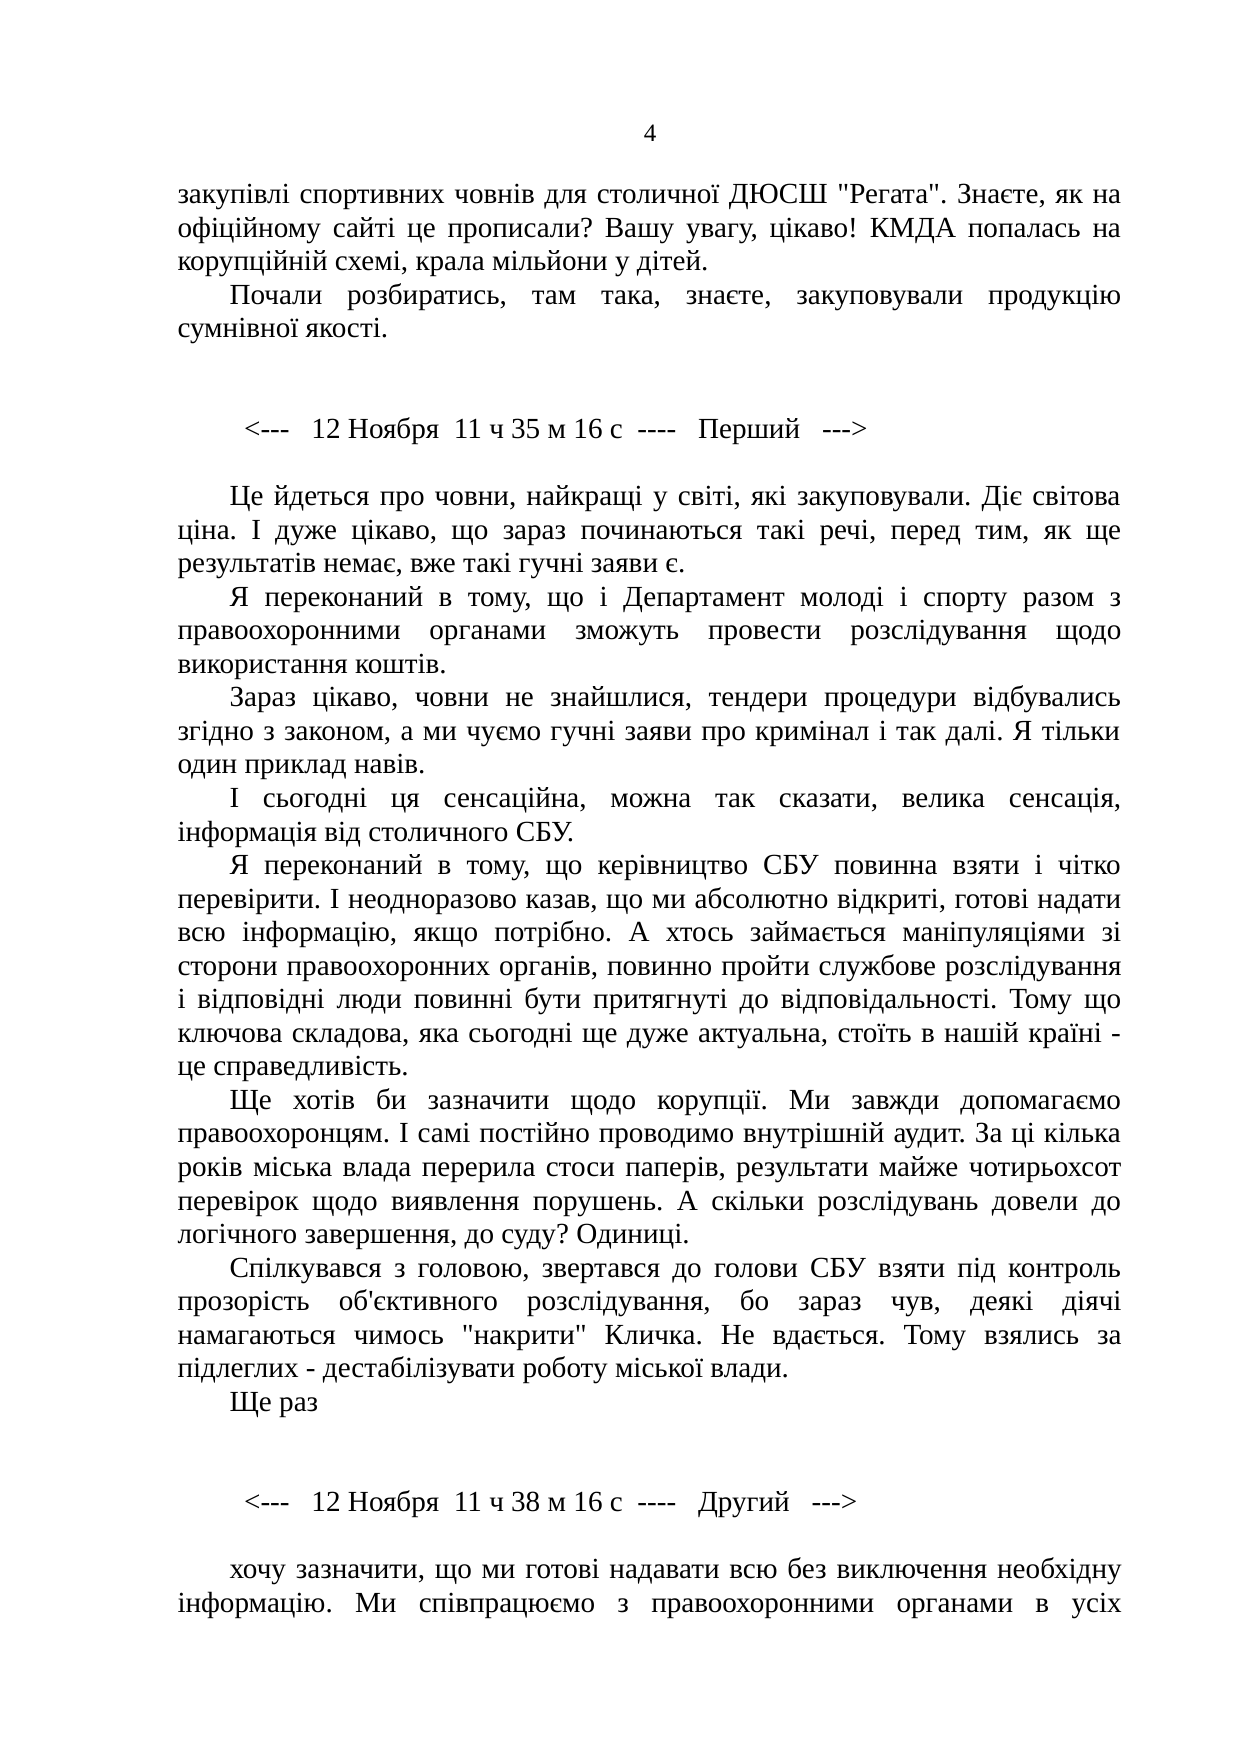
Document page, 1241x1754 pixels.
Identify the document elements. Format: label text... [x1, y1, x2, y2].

text <--- 12 Ноября 11 ч 38 м 16 с ---- Другий ---> [177, 1484, 1122, 1518]
text Я переконаний в тому, що керівництво СБУ повинна взяти і чітко перевірити. І неодноразово казав, що ми абсолютно відкриті, готові надати всю інформацію, якщо потрібно. А хтось займається маніпуляціями зі сторони правоохоронних органів, повинно пройти службове розслідування і відповідні люди повинні бути притягнуті до відповідальності. Тому що ключова складова, яка сьогодні ще дуже актуальна, стоїть в нашій країні - це справедливість. [177, 847, 1122, 1082]
text І сьогодні ця сенсаційна, можна так сказати, велика сенсація, інформація від столичного СБУ. [177, 780, 1122, 847]
text хочу зазначити, що ми готові надавати всю без виключення необхідну інформацію. Ми співпрацюємо з правоохоронними органами в усіх [177, 1552, 1122, 1619]
text Ще раз [177, 1384, 1122, 1417]
text <--- 12 Ноября 11 ч 35 м 16 с ---- Перший ---> [177, 411, 1122, 445]
text Я переконаний в тому, що і Департамент молоді і спорту разом з правоохоронними органами зможуть провести розслідування щодо використання коштів. [177, 579, 1122, 679]
text Зараз цікаво, човни не знайшлися, тендери процедури відбувались згідно з законом, а ми чуємо гучні заяви про кримінал і так далі. Я тільки один приклад навів. [177, 679, 1122, 780]
text Це йдеться про човни, найкращі у світі, які закуповували. Діє світова ціна. І дуже цікаво, що зараз починаються такі речі, перед тим, як ще результатів немає, вже такі гучні заяви є. [177, 478, 1122, 579]
text Почали розбиратись, там така, знаєте, закуповували продукцію сумнівної якості. [177, 277, 1122, 344]
text закупівлі спортивних човнів для столичної ДЮСШ "Регата". Знаєте, як на офіційному сайті це прописали? Вашу увагу, цікаво! КМДА попалась на корупційній схемі, крала мільйони у дітей. [177, 176, 1122, 277]
text Ще хотів би зазначити щодо корупції. Ми завжди допомагаємо правоохоронцям. І самі постійно проводимо внутрішній аудит. За ці кілька років міська влада перерила стоси паперів, результати майже чотирьохсот перевірок щодо виявлення порушень. А скільки розслідувань довели до логічного завершення, до суду? Одиниці. [177, 1082, 1122, 1250]
text Спілкувався з головою, звертався до голови СБУ взяти під контроль прозорість об'єктивного розслідування, бо зараз чув, деякі діячі намагаються чимось "накрити" Кличка. Не вдається. Тому взялись за підлеглих - дестабілізувати роботу міської влади. [177, 1250, 1122, 1384]
